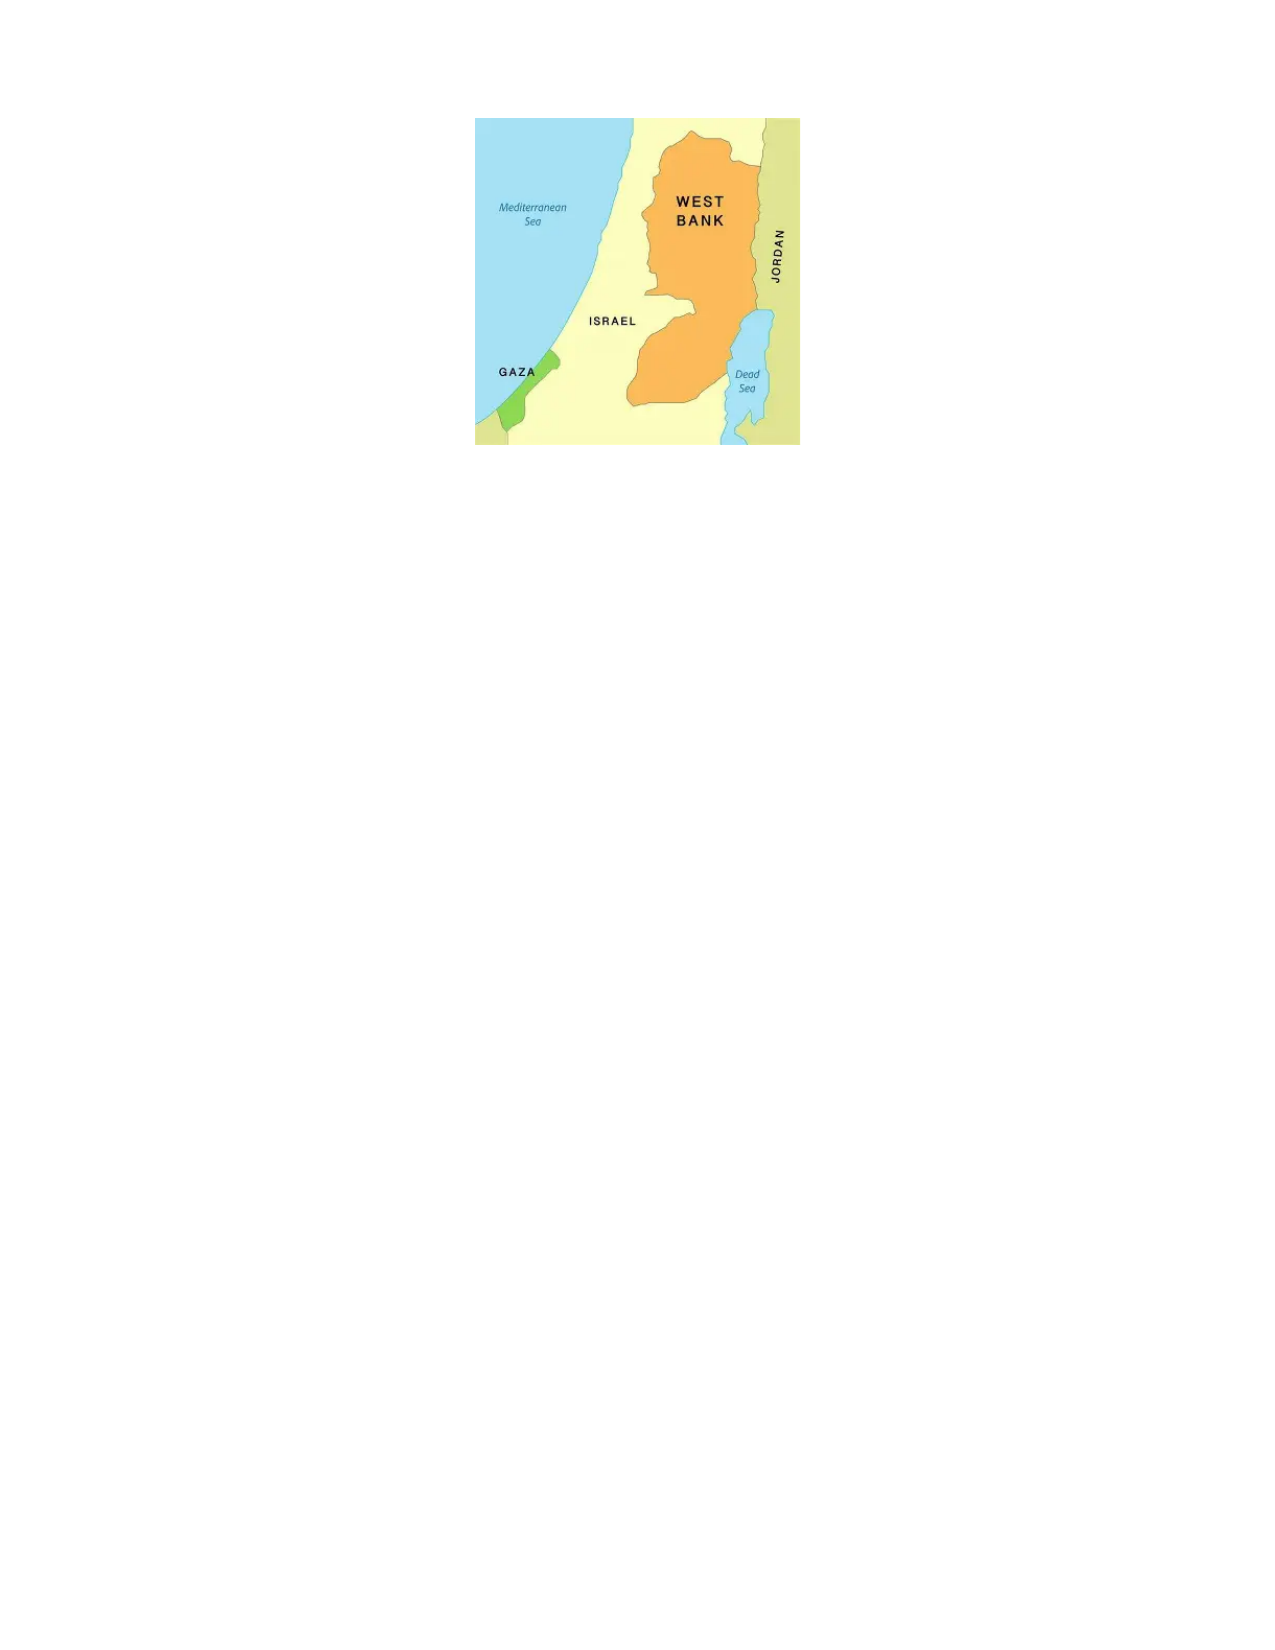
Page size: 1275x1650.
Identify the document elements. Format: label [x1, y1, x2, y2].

picture [475, 118, 800, 445]
